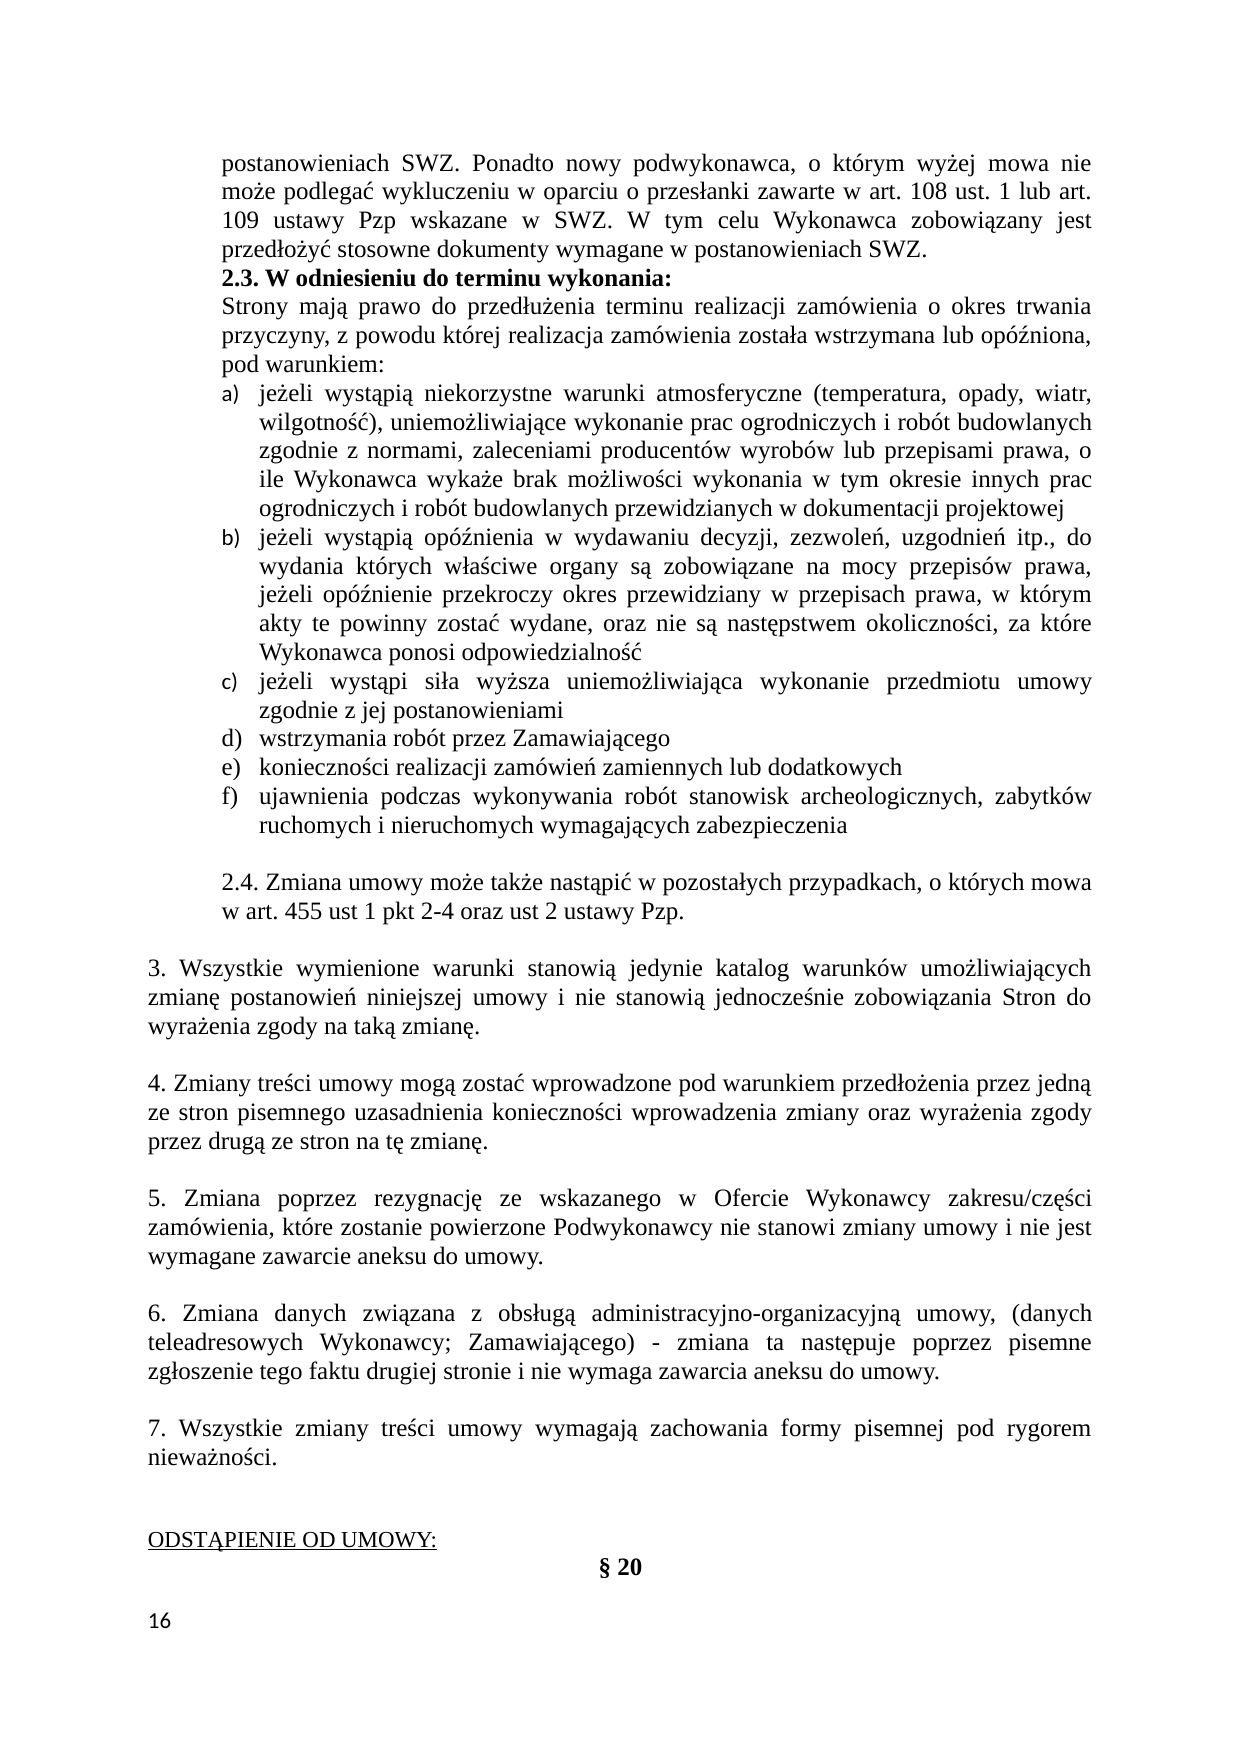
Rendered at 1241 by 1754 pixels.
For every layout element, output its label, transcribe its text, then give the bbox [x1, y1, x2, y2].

text 5. Zmiana poprzez rezygnację ze wskazanego w Ofercie Wykonawcy zakresu/części zamówienia, które zostanie powierzone Podwykonawcy nie stanowi zmiany umowy i nie jest wymagane zawarcie aneksu do umowy. [148, 1183, 1093, 1270]
text 2.4. Zmiana umowy może także nastąpić w pozostałych przypadkach, o których mowa w art. 455 ust 1 pkt 2-4 oraz ust 2 ustawy Pzp. [221, 867, 1093, 925]
list ujawnienia podczas wykonywania robót stanowisk archeologicznych, zabytków ruchomych i nieruchomych wymagających zabezpieczenia [221, 781, 1093, 838]
text 7. Wszystkie zmiany treści umowy wymagają zachowania formy pisemnej pod rygorem nieważności. [148, 1413, 1093, 1471]
list jeżeli wystąpią opóźnienia w wydawaniu decyzji, zezwoleń, uzgodnień itp., do wydania których właściwe organy są zobowiązane na mocy przepisów prawa, jeżeli opóźnienie przekroczy okres przewidziany w przepisach prawa, w którym akty te powinny zostać wydane, oraz nie są następstwem okoliczności, za które Wykonawca ponosi odpowiedzialność [221, 522, 1093, 666]
text 6. Zmiana danych związana z obsługą administracyjno-organizacyjną umowy, (danych teleadresowych Wykonawcy; Zamawiającego) - zmiana ta następuje poprzez pisemne zgłoszenie tego faktu drugiej stronie i nie wymaga zawarcia aneksu do umowy. [148, 1298, 1093, 1385]
text Strony mają prawo do przedłużenia terminu realizacji zamówienia o okres trwania przyczyny, z powodu której realizacja zamówienia została wstrzymana lub opóźniona, pod warunkiem: [221, 291, 1093, 378]
text 4. Zmiany treści umowy mogą zostać wprowadzone pod warunkiem przedłożenia przez jedną ze stron pisemnego uzasadnienia konieczności wprowadzenia zmiany oraz wyrażenia zgody przez drugą ze stron na tę zmianę. [148, 1068, 1093, 1155]
text postanowieniach SWZ. Ponadto nowy podwykonawca, o którym wyżej mowa nie może podlegać wykluczeniu w oparciu o przesłanki zawarte w art. 108 ust. 1 lub art. 109 ustawy Pzp wskazane w SWZ. W tym celu Wykonawca zobowiązany jest przedłożyć stosowne dokumenty wymagane w postanowieniach SWZ. [221, 148, 1093, 263]
list wstrzymania robót przez Zamawiającego [221, 723, 1093, 752]
list jeżeli wystąpią niekorzystne warunki atmosferyczne (temperatura, opady, wiatr, wilgotność), uniemożliwiające wykonanie prac ogrodniczych i robót budowlanych zgodnie z normami, zaleceniami producentów wyrobów lub przepisami prawa, o ile Wykonawca wykaże brak możliwości wykonania w tym okresie innych prac ogrodniczych i robót budowlanych przewidzianych w dokumentacji projektowej [221, 378, 1093, 522]
text 2.3. W odniesieniu do terminu wykonania: [148, 263, 1093, 291]
text 3. Wszystkie wymienione warunki stanowią jedynie katalog warunków umożliwiających zmianę postanowień niniejszej umowy i nie stanowią jednocześnie zobowiązania Stron do wyrażenia zgody na taką zmianę. [148, 953, 1093, 1040]
text ODSTĄPIENIE OD UMOWY: [148, 1526, 1093, 1552]
list jeżeli wystąpi siła wyższa uniemożliwiająca wykonanie przedmiotu umowy zgodnie z jej postanowieniami [221, 666, 1093, 723]
list konieczności realizacji zamówień zamiennych lub dodatkowych [221, 752, 1093, 781]
text § 20 [148, 1552, 1093, 1581]
